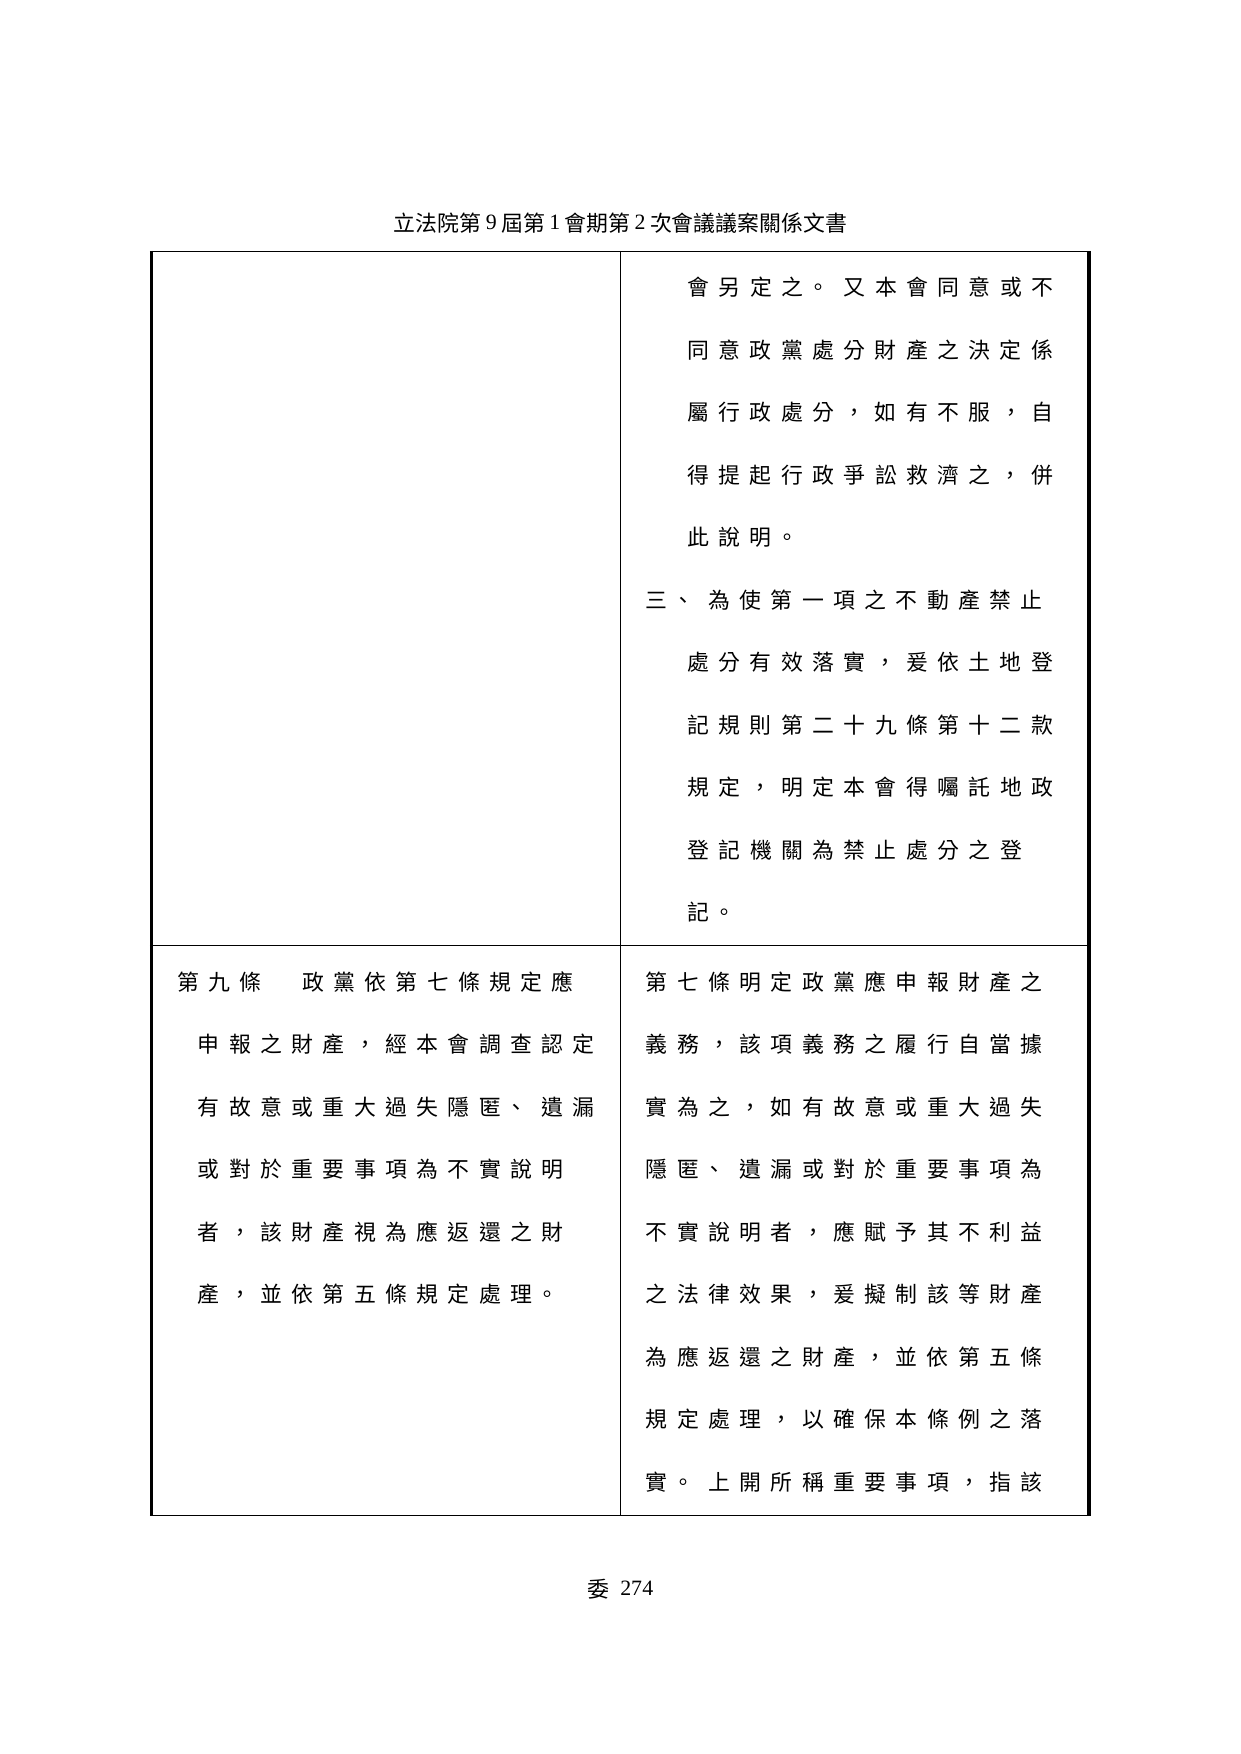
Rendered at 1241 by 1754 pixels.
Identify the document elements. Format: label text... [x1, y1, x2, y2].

table_cell 會另定之。又本會同意或不同意政黨處分財產之決定係屬行政處分，如有不服，自得提起行政爭訟救濟之，併此說明。 三、為使第一項之不動產禁止處分有效落實，爰依土地登記規則第二十九條第十二款規定，明定本會得囑託地政登記機關為禁止處分之登記。 [621, 252, 1087, 945]
table_cell [153, 252, 620, 945]
table_cell 第九條 政黨依第七條規定應申報之財產，經本會調查認定有故意或重大過失隱匿、遺漏或對於重要事項為不實說明者，該財產視為應返還之財產，並依第五條規定處理。 [153, 946, 620, 1514]
table_cell 第七條明定政黨應申報財產之義務，該項義務之履行自當據實為之，如有故意或重大過失隱匿、遺漏或對於重要事項為不實說明者，應賦予其不利益之法律效果，爰擬制該等財產為應返還之財產，並依第五條規定處理，以確保本條例之落實。上開所稱重要事項，指該 [621, 946, 1087, 1514]
